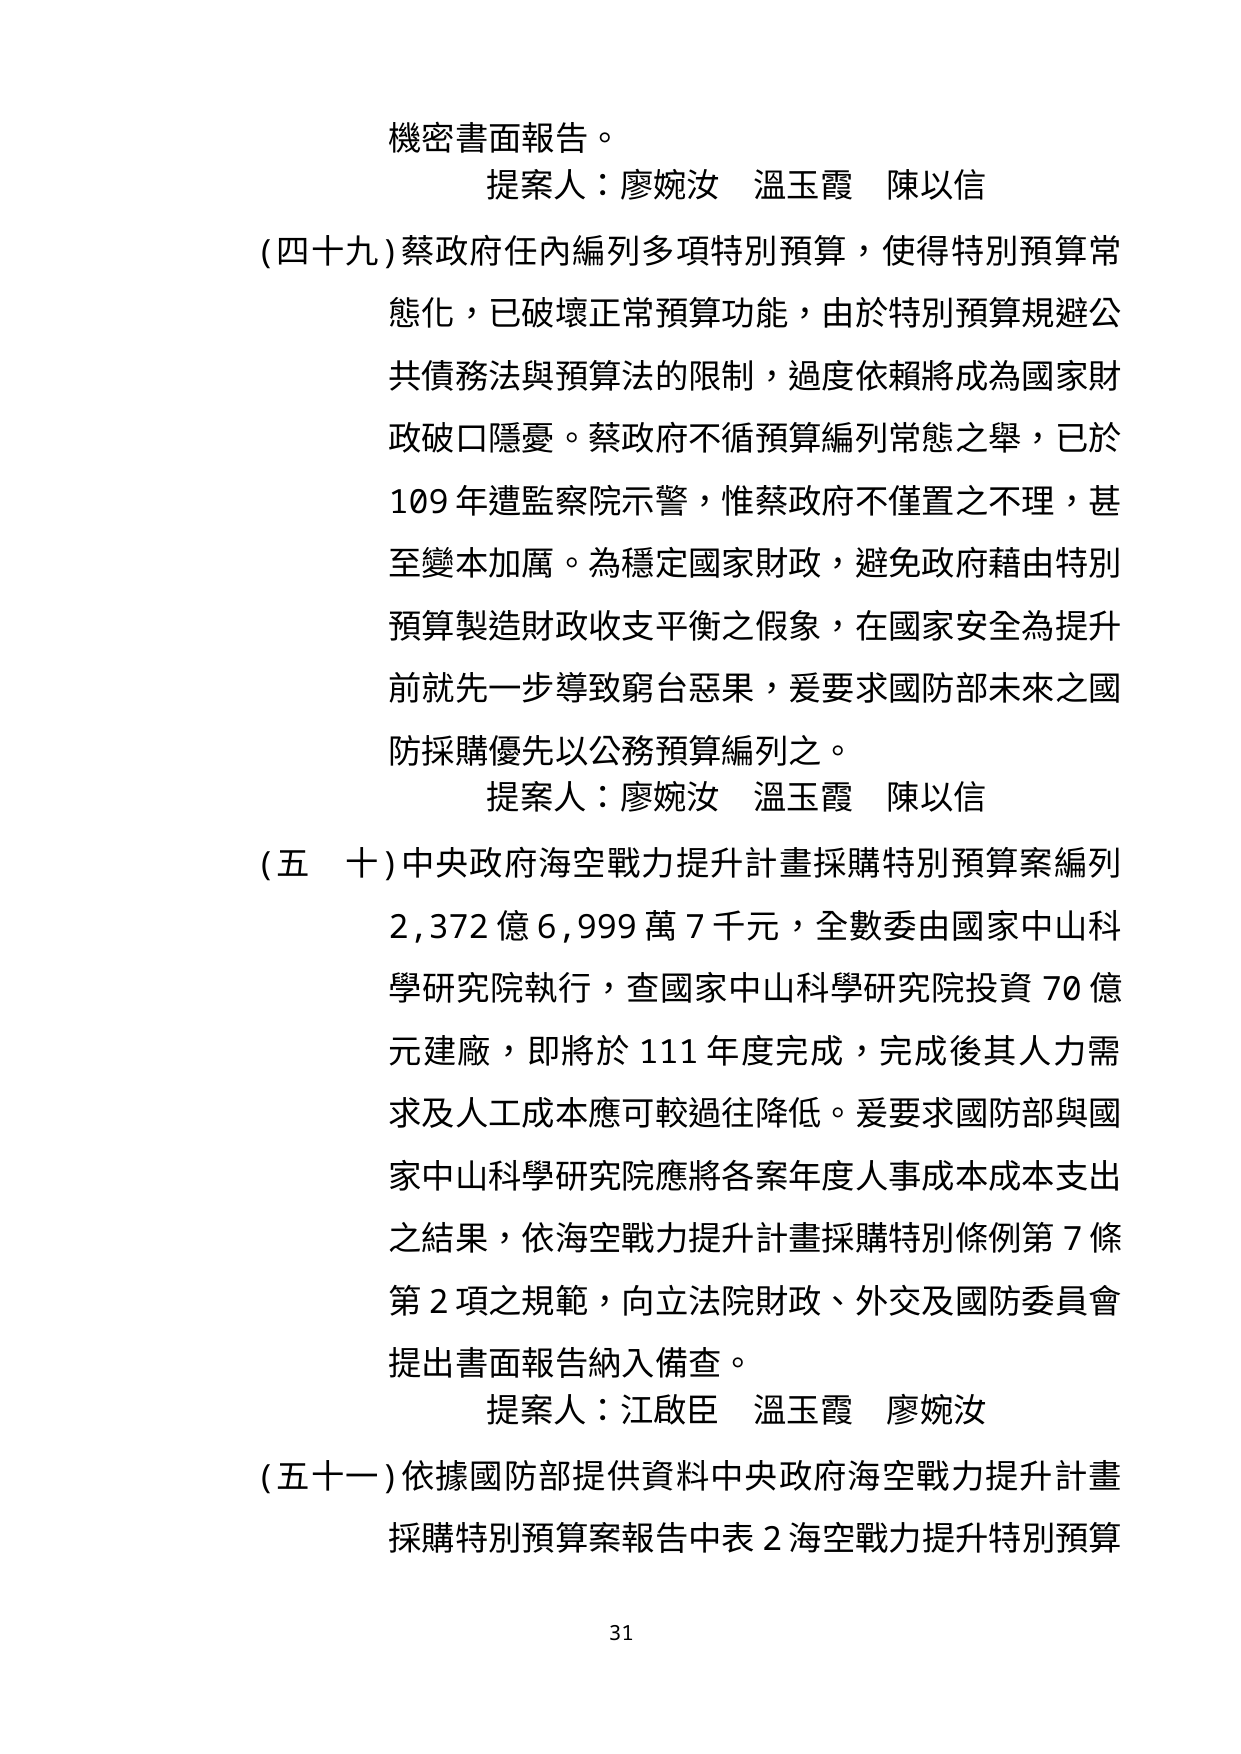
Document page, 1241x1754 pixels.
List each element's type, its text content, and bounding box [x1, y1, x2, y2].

text 提案人：廖婉汝 溫玉霞 陳以信 [120, 769, 1122, 819]
text 提案人：江啟臣 溫玉霞 廖婉汝 [120, 1382, 1122, 1432]
text 機密書面報告。 [256, 94, 1122, 157]
text (四十九)蔡政府任內編列多項特別預算，使得特別預算常態化，已破壞正常預算功能，由於特別預算規避公共債務法與預算法的限制，過度依賴將成為國家財政破口隱憂。蔡政府不循預算編列常態之舉，已於109年遭監察院示警，惟蔡政府不僅置之不理，甚至變本加厲。為穩定國家財政，避免政府藉由特別預算製造財政收支平衡之假象，在國家安全為提升前就先一步導致窮台惡果，爰要求國防部未來之國防採購優先以公務預算編列之。 [256, 207, 1122, 769]
text (五 十)中央政府海空戰力提升計畫採購特別預算案編列2,372億6,999萬7千元，全數委由國家中山科學研究院執行，查國家中山科學研究院投資70億元建廠，即將於111年度完成，完成後其人力需求及人工成本應可較過往降低。爰要求國防部與國家中山科學研究院應將各案年度人事成本成本支出之結果，依海空戰力提升計畫採購特別條例第7條第2項之規範，向立法院財政、外交及國防委員會提出書面報告納入備查。 [256, 819, 1122, 1382]
text (五十一)依據國防部提供資料中央政府海空戰力提升計畫採購特別預算案報告中表2海空戰力提升特別預算 [256, 1432, 1122, 1557]
text 提案人：廖婉汝 溫玉霞 陳以信 [120, 157, 1122, 207]
